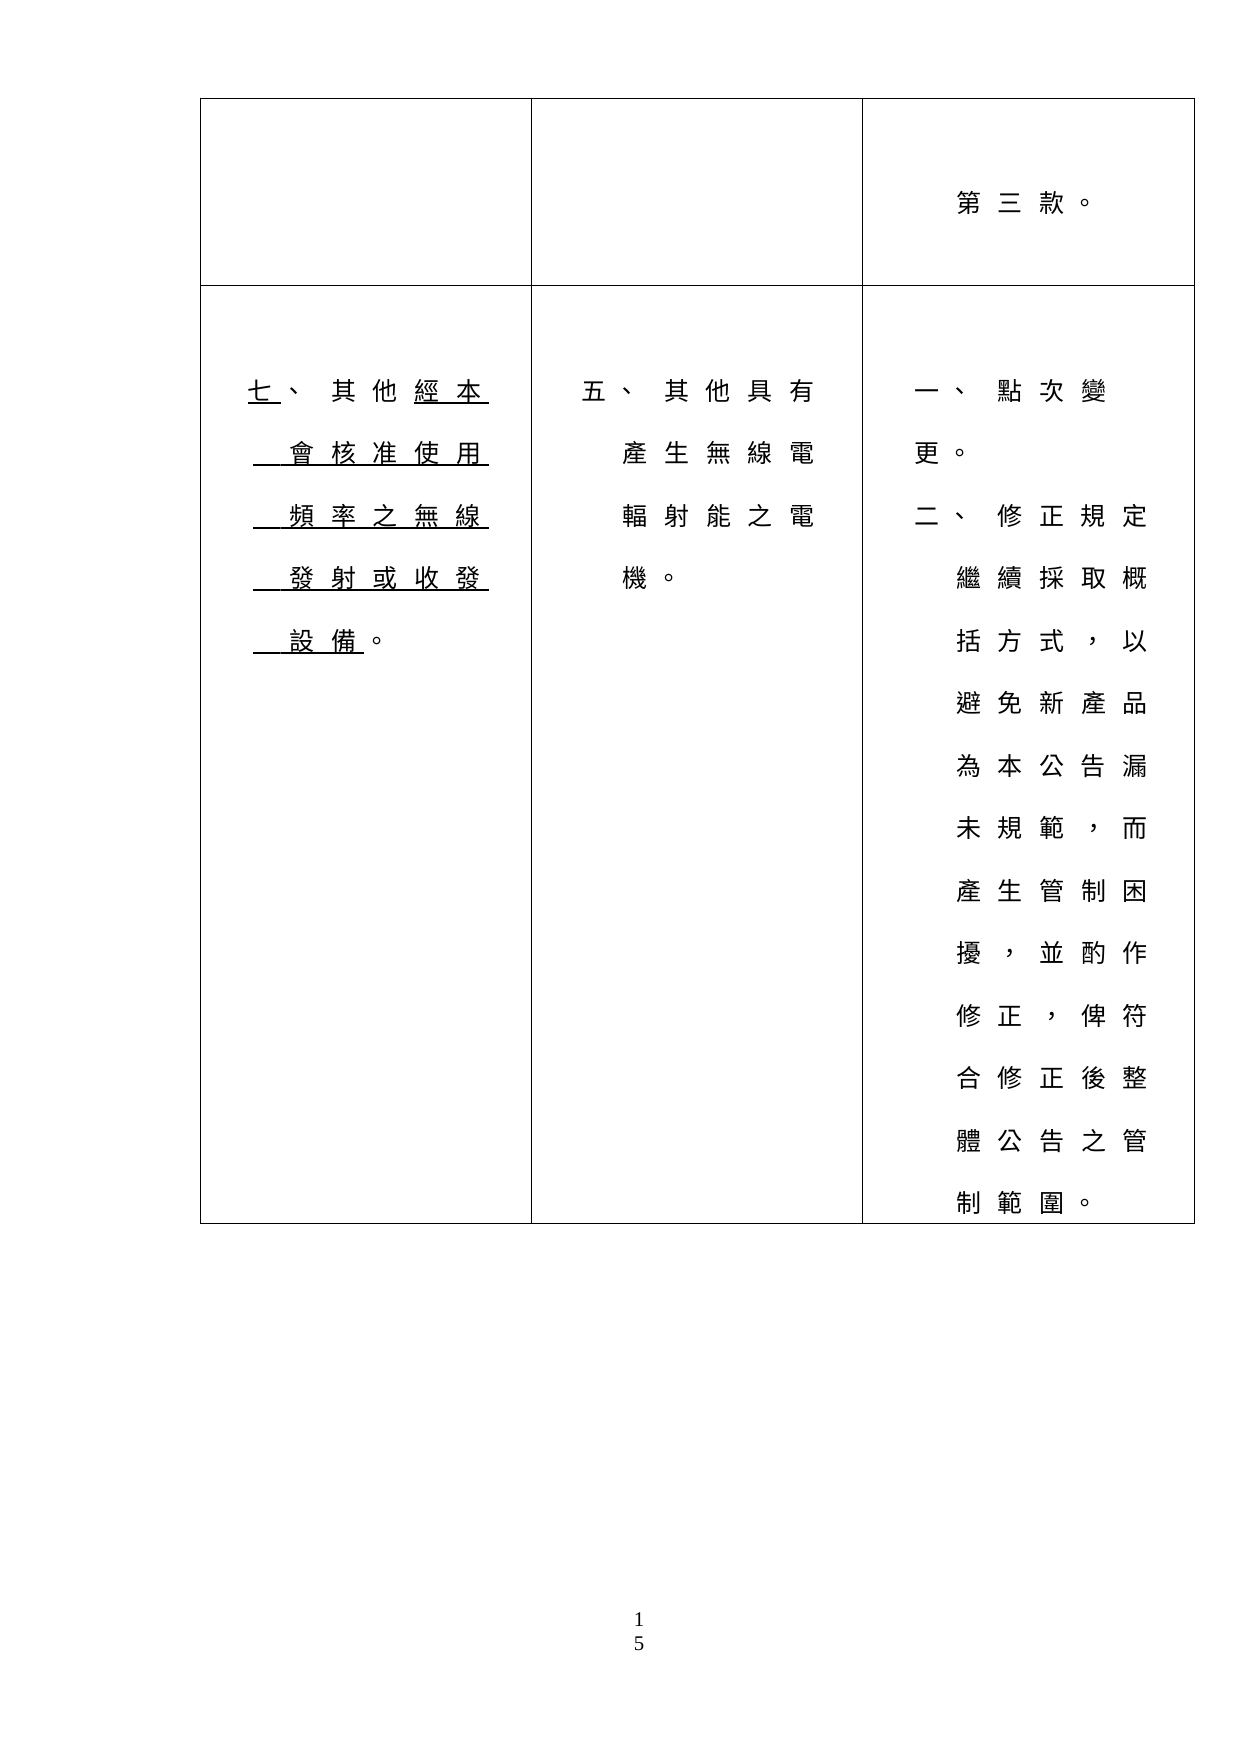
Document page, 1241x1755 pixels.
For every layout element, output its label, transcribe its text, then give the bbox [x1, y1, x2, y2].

table_cell 七、其他經本會核准使用頻率之無線發射或收發設備。 [201, 286, 531, 1222]
table_cell [201, 99, 531, 285]
table_cell 五、其他具有產生無線電輻射能之電機。 [532, 286, 862, 1222]
table_cell [532, 99, 862, 285]
table_cell 一、點次變更。 二、修正規定繼續採取概括方式，以避免新產品為本公告漏未規範，而產生管制困擾，並酌作修正，俾符合修正後整體公告之管制範圍。 [863, 286, 1194, 1222]
table_cell 第三款。 [863, 99, 1194, 285]
